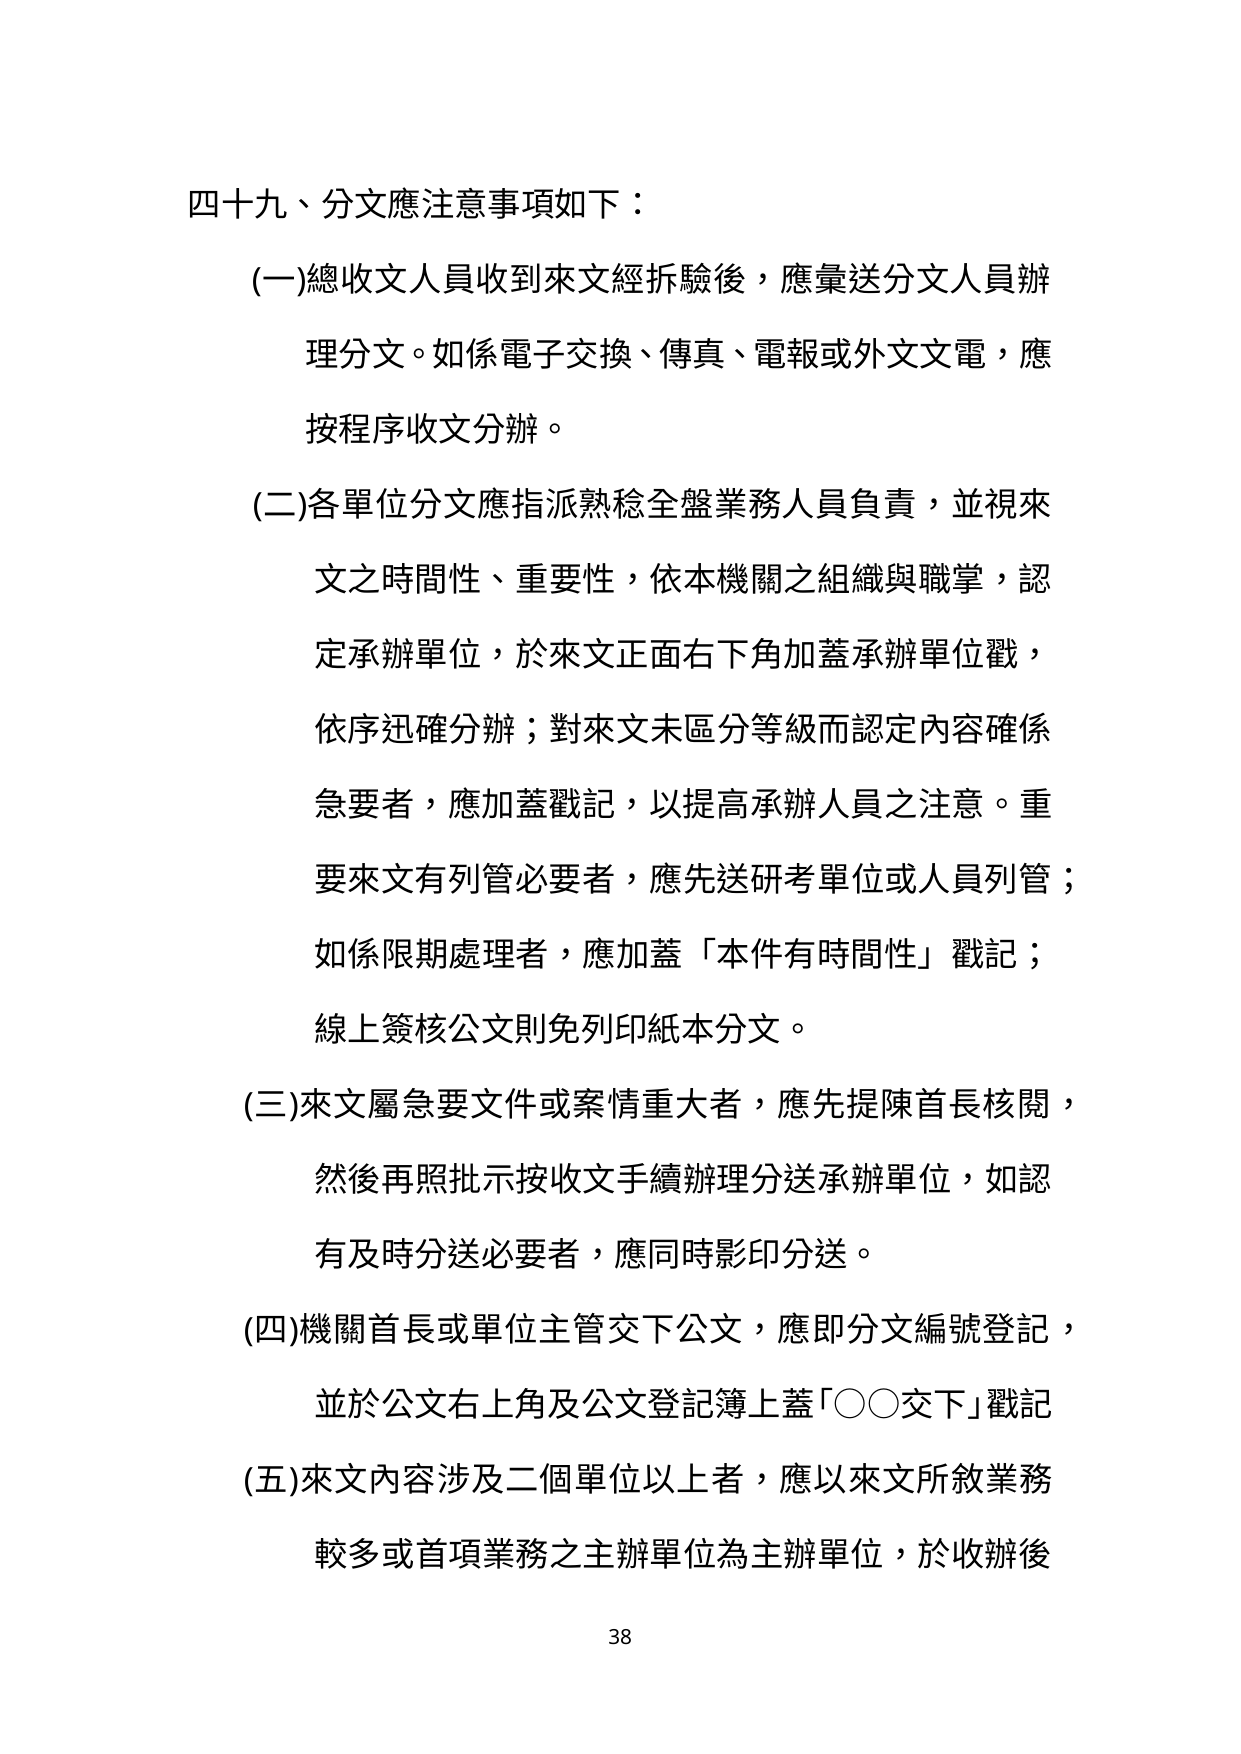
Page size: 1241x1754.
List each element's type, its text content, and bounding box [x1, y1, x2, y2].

text (一)總收文人員收到來文經拆驗後，應彙送分文人員辦理分文。如係電子交換、傳真、電報或外文文電，應按程序收文分辦。 [243, 239, 1053, 464]
text (三)來文屬急要文件或案情重大者，應先提陳首長核閱，然後再照批示按收文手續辦理分送承辦單位，如認有及時分送必要者，應同時影印分送。 [243, 1064, 1053, 1289]
text (四)機關首長或單位主管交下公文，應即分文編號登記，並於公文右上角及公文登記簿上蓋「○○交下」戳記。 [243, 1289, 1053, 1439]
text 四十九、分文應注意事項如下： [187, 164, 1053, 239]
text (五)來文內容涉及二個單位以上者，應以來文所敘業務較多或首項業務之主辦單位為主辦單位，於收辦後 [243, 1439, 1053, 1589]
text (二)各單位分文應指派熟稔全盤業務人員負責，並視來文之時間性、重要性，依本機關之組織與職掌，認定承辦單位，於來文正面右下角加蓋承辦單位戳，依序迅確分辦；對來文未區分等級而認定內容確係急要者，應加蓋戳記，以提高承辦人員之注意。重要來文有列管必要者，應先送研考單位或人員列管；如係限期處理者，應加蓋「本件有時間性」戳記；線上簽核公文則免列印紙本分文。 [243, 464, 1053, 1064]
